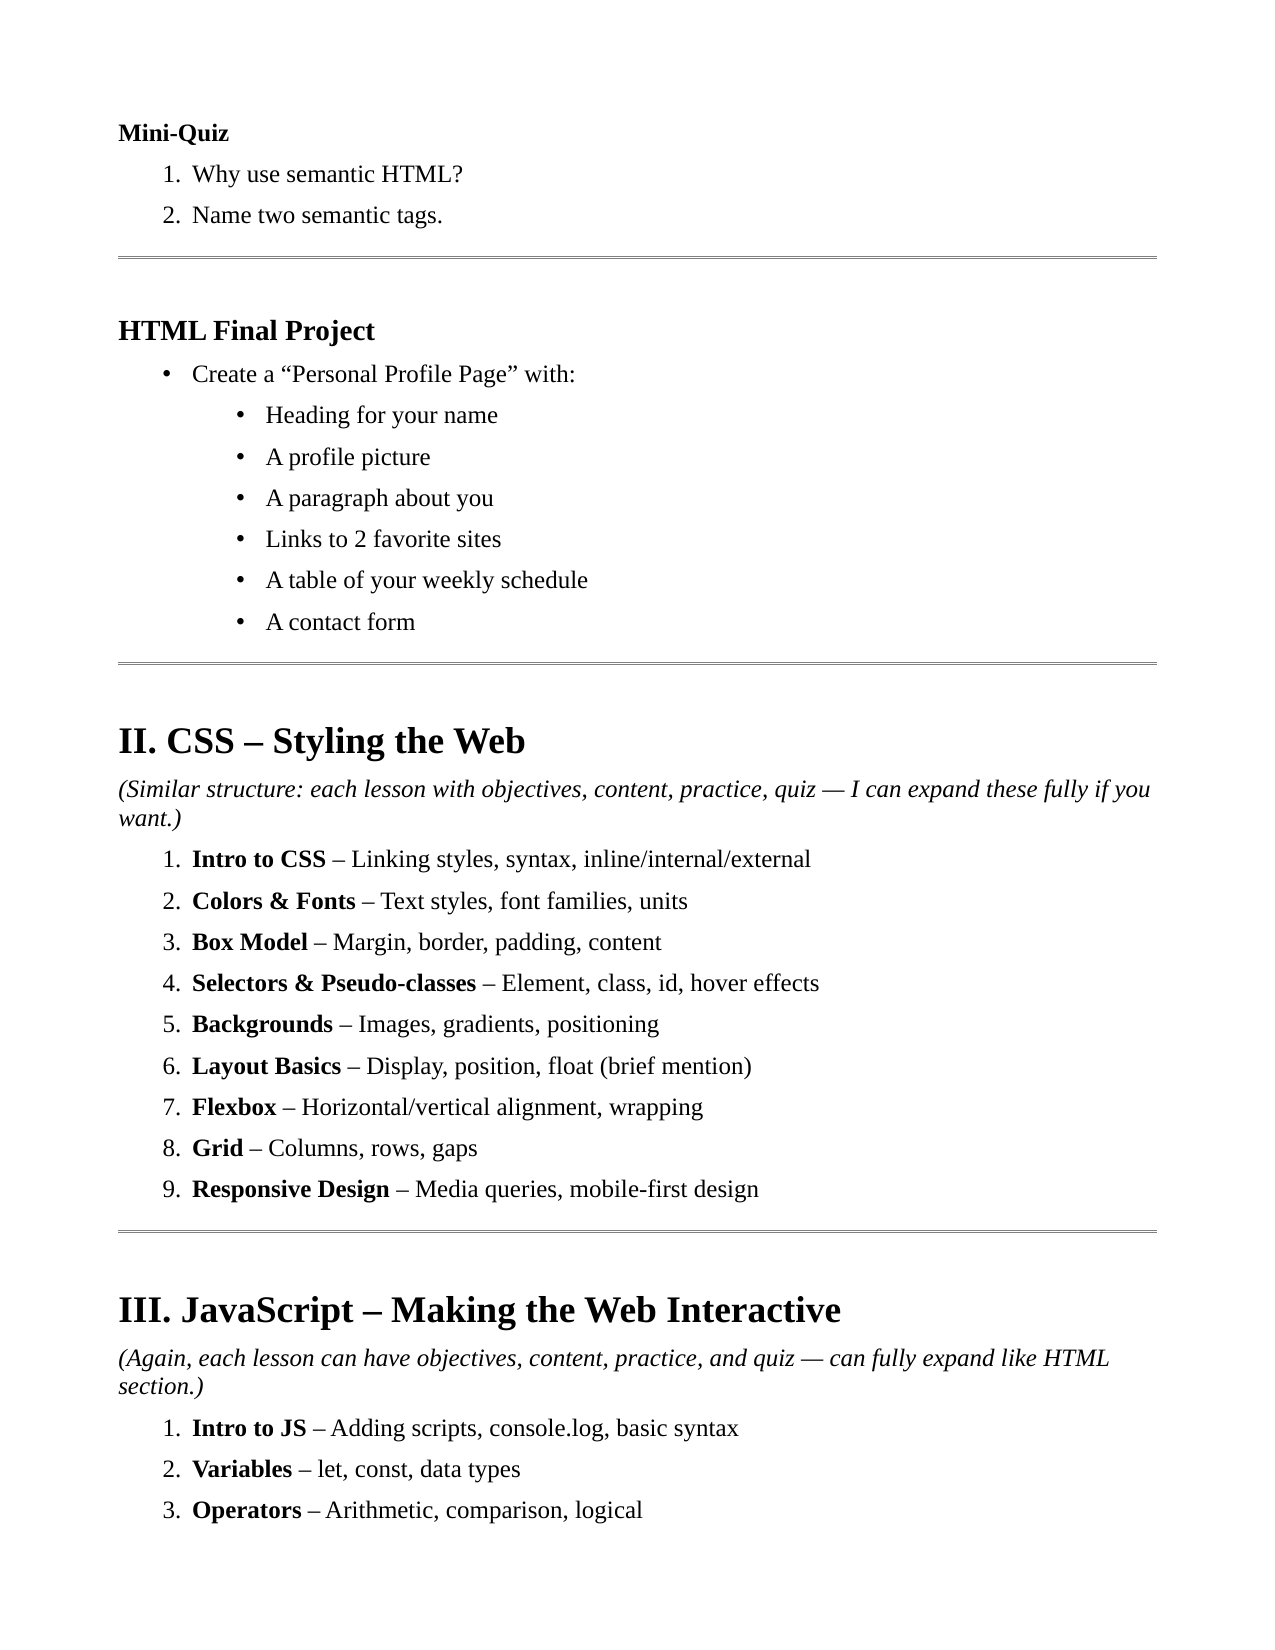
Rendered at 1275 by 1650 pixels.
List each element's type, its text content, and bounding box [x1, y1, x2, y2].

list Intro to JS – Adding scripts, console.log, basic syntax [162, 1413, 1157, 1441]
list Links to 2 favorite sites [236, 524, 1157, 553]
list A paragraph about you [236, 483, 1157, 512]
text Mini-Quiz [118, 118, 1157, 147]
list A contact form [236, 607, 1157, 635]
list Responsive Design – Media queries, mobile-first design [162, 1174, 1157, 1203]
list A table of your weekly schedule [236, 565, 1157, 594]
list Operators – Arithmetic, comparison, logical [162, 1495, 1157, 1524]
list Why use semantic HTML? [162, 159, 1157, 188]
list Colors & Fonts – Text styles, font families, units [162, 886, 1157, 914]
list Box Model – Margin, border, padding, content [162, 927, 1157, 956]
list Create a “Personal Profile Page” with: [162, 359, 1157, 388]
text (Similar structure: each lesson with objectives, content, practice, quiz — I can expand these fully if you want.) [118, 774, 1157, 832]
list Heading for your name [236, 400, 1157, 429]
list Intro to CSS – Linking styles, syntax, inline/internal/external [162, 844, 1157, 873]
subtitle HTML Final Project [118, 313, 1157, 347]
list Flexbox – Horizontal/vertical alignment, wrapping [162, 1092, 1157, 1121]
list Grid – Columns, rows, gaps [162, 1133, 1157, 1162]
list A profile picture [236, 442, 1157, 470]
list Backgrounds – Images, gradients, positioning [162, 1009, 1157, 1038]
subtitle II. CSS – Styling the Web [118, 719, 1157, 762]
list Variables – let, const, data types [162, 1454, 1157, 1483]
subtitle III. JavaScript – Making the Web Interactive [118, 1287, 1157, 1330]
list Name two semantic tags. [162, 201, 1157, 229]
list Selectors & Pseudo-classes – Element, class, id, hover effects [162, 968, 1157, 997]
text (Again, each lesson can have objectives, content, practice, and quiz — can fully expand like HTML section.) [118, 1343, 1157, 1400]
list Layout Basics – Display, position, float (brief mention) [162, 1051, 1157, 1079]
